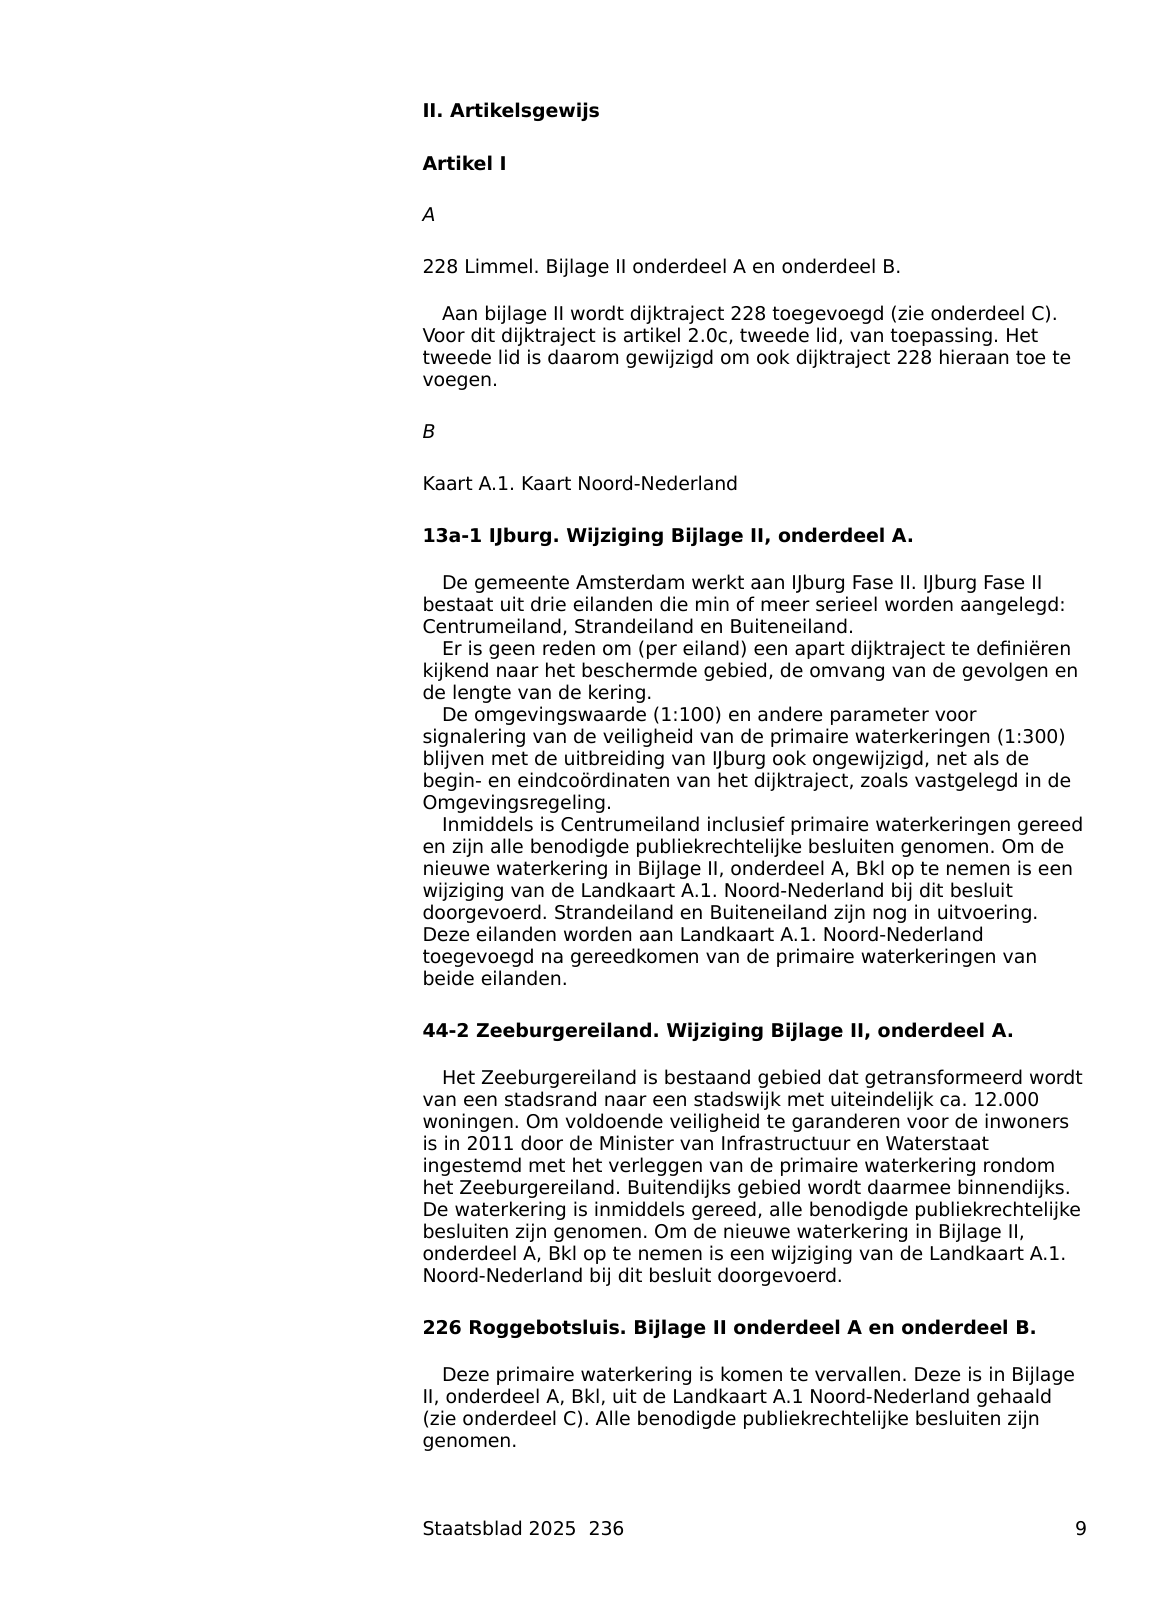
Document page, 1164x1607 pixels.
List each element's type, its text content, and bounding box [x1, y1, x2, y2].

text De gemeente Amsterdam werkt aan IJburg Fase II. IJburg Fase II bestaat uit drie eilanden die min of meer serieel worden aangelegd: Centrumeiland, Strandeiland en Buiteneiland. [422, 572, 1087, 638]
subtitle A [422, 204, 1087, 226]
subtitle B [422, 421, 1087, 443]
text De omgevingswaarde (1:100) en andere parameter voor signalering van de veiligheid van de primaire waterkeringen (1:300) blijven met de uitbreiding van IJburg ook ongewijzigd, net als de begin- en eindcoördinaten van het dijktraject, zoals vastgelegd in de Omgevingsregeling. [422, 704, 1087, 814]
subtitle 13a-1 IJburg. Wijziging Bijlage II, onderdeel A. [422, 525, 1087, 547]
subtitle Artikel I [422, 152, 1087, 174]
text Deze primaire waterkering is komen te vervallen. Deze is in Bijlage II, onderdeel A, Bkl, uit de Landkaart A.1 Noord-Nederland gehaald (zie onderdeel C). Alle benodigde publiekrechtelijke besluiten zijn genomen. [422, 1363, 1087, 1451]
text Inmiddels is Centrumeiland inclusief primaire waterkeringen gereed en zijn alle benodigde publiekrechtelijke besluiten genomen. Om de nieuwe waterkering in Bijlage II, onderdeel A, Bkl op te nemen is een wijziging van de Landkaart A.1. Noord-Nederland bij dit besluit doorgevoerd. Strandeiland en Buiteneiland zijn nog in uitvoering. Deze eilanden worden aan Landkaart A.1. Noord-Nederland toegevoegd na gereedkomen van de primaire waterkeringen van beide eilanden. [422, 814, 1087, 990]
text Er is geen reden om (per eiland) een apart dijktraject te definiëren kijkend naar het beschermde gebied, de omvang van de gevolgen en de lengte van de kering. [422, 638, 1087, 704]
text Het Zeeburgereiland is bestaand gebied dat getransformeerd wordt van een stadsrand naar een stadswijk met uiteindelijk ca. 12.000 woningen. Om voldoende veiligheid te garanderen voor de inwoners is in 2011 door de Minister van Infrastructuur en Waterstaat ingestemd met het verleggen van de primaire waterkering rondom het Zeeburgereiland. Buitendijks gebied wordt daarmee binnendijks. De waterkering is inmiddels gereed, alle benodigde publiekrechtelijke besluiten zijn genomen. Om de nieuwe waterkering in Bijlage II, onderdeel A, Bkl op te nemen is een wijziging van de Landkaart A.1. Noord-Nederland bij dit besluit doorgevoerd. [422, 1067, 1087, 1287]
subtitle 44-2 Zeeburgereiland. Wijziging Bijlage II, onderdeel A. [422, 1020, 1087, 1042]
text Aan bijlage II wordt dijktraject 228 toegevoegd (zie onderdeel C). Voor dit dijktraject is artikel 2.0c, tweede lid, van toepassing. Het tweede lid is daarom gewijzigd om ook dijktraject 228 hieraan toe te voegen. [422, 303, 1087, 391]
subtitle Kaart A.1. Kaart Noord-Nederland [422, 473, 1087, 495]
subtitle 228 Limmel. Bijlage II onderdeel A en onderdeel B. [422, 256, 1087, 278]
subtitle 226 Roggebotsluis. Bijlage II onderdeel A en onderdeel B. [422, 1317, 1087, 1338]
subtitle II. Artikelsgewijs [422, 100, 1087, 122]
